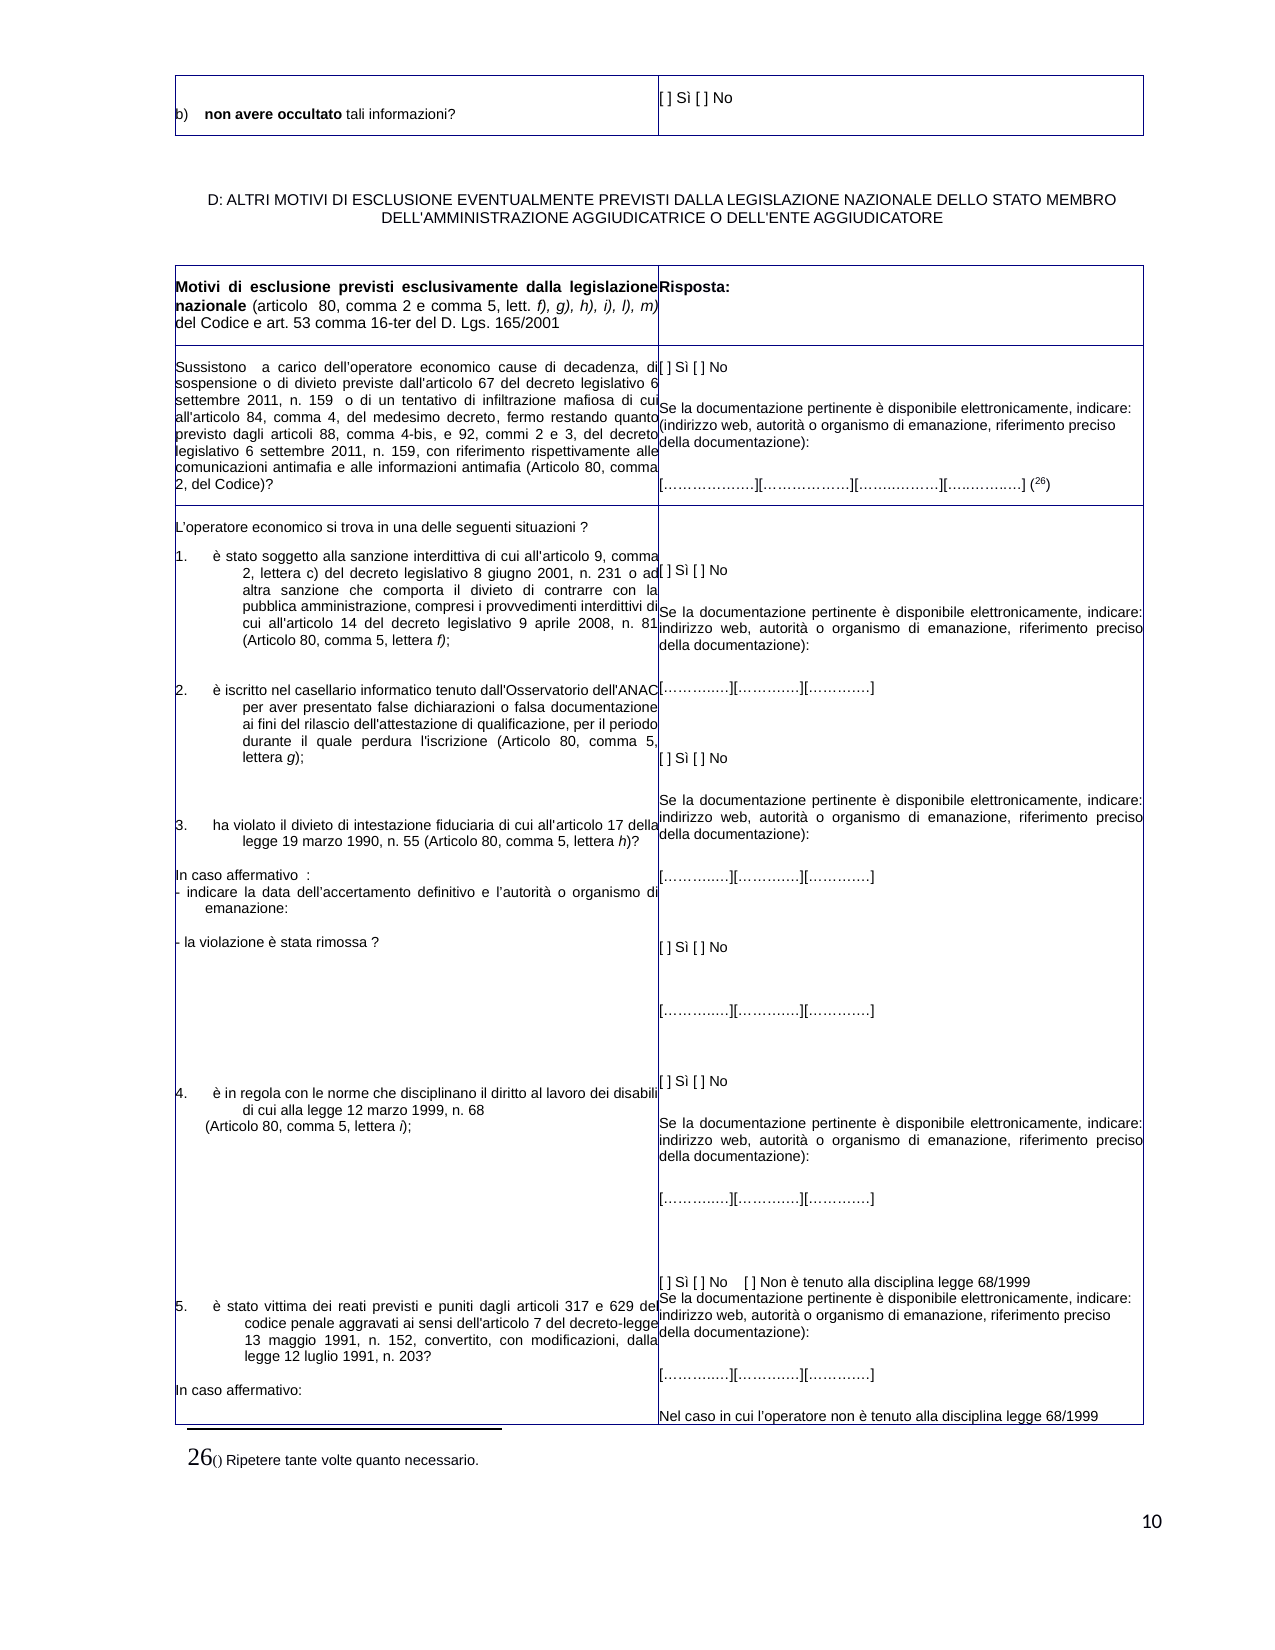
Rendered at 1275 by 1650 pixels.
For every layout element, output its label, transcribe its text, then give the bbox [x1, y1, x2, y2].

table_cell b) non avere occultato tali informazioni? [176, 76, 658, 134]
table_cell L’operatore economico si trova in una delle seguenti situazioni ? è stato soggetto alla sanzione interdittiva di cui all'articolo 9, comma 2, lettera c) del decreto legislativo 8 giugno 2001, n. 231 o ad altra sanzione che comporta il divieto di contrarre con la pubblica amministrazione, compresi i provvedimenti interdittivi di cui all'articolo 14 del decreto legislativo 9 aprile 2008, n. 81 (Articolo 80, comma 5, lettera f); è iscritto nel casellario informatico tenuto dall'Osservatorio dell'ANAC per aver presentato false dichiarazioni o falsa documentazione ai fini del rilascio dell'attestazione di qualificazione, per il periodo durante il quale perdura l'iscrizione (Articolo 80, comma 5, lettera g); ha violato il divieto di intestazione fiduciaria di cui all'articolo 17 della legge 19 marzo 1990, n. 55 (Articolo 80, comma 5, lettera h)? In caso affermativo : - indicare la data dell’accertamento definitivo e l’autorità o organismo di emanazione: - la violazione è stata rimossa ? è in regola con le norme che disciplinano il diritto al lavoro dei disabili di cui alla legge 12 marzo 1999, n. 68 (Articolo 80, comma 5, lettera i); è stato vittima dei reati previsti e puniti dagli articoli 317 e 629 del codice penale aggravati ai sensi dell'articolo 7 del decreto-legge 13 maggio 1991, n. 152, convertito, con modificazioni, dalla legge 12 luglio 1991, n. 203? In caso affermativo: - ha denunciato i fatti all’autorità giudiziaria? - ricorrono i casi previsti all’articolo 4, primo comma, della Legge 24 novembre 1981, n. 689 (articolo 80, comma 5, lettera l) ? si trova rispetto ad un altro partecipante alla medesima procedura di affidamento, in una situazione di controllo di cui all'articolo 2359 del codice civile o in una qualsiasi relazione, anche di fatto, se la situazione di controllo o la relazione comporti che le offerte sono imputabili ad un unico centro decisionale (articolo 80, comma 5, lettera m)? [176, 506, 658, 1424]
table_header Motivi di esclusione previsti esclusivamente dalla legislazione nazionale (articolo 80, comma 2 e comma 5, lett. f), g), h), i), l), m) del Codice e art. 53 comma 16-ter del D. Lgs. 165/2001 [176, 266, 658, 345]
table_header Risposta: [659, 266, 1143, 345]
table_cell [ ] Sì [ ] No Se la documentazione pertinente è disponibile elettronicamente, indicare: (indirizzo web, autorità o organismo di emanazione, riferimento preciso della documentazione): […………….…][………………][……..………][…..……..…] () [659, 346, 1143, 505]
table_cell [ ] Sì [ ] No [659, 76, 1143, 134]
title D: Altri motivi di esclusione eventualmente previsti dalla legislazione nazionale dello Stato membro dell'amministrazione aggiudicatrice o dell'ente aggiudicatore [187, 191, 1137, 227]
table_cell Sussistono a carico dell’operatore economico cause di decadenza, di sospensione o di divieto previste dall'articolo 67 del decreto legislativo 6 settembre 2011, n. 159 o di un tentativo di infiltrazione mafiosa di cui all'articolo 84, comma 4, del medesimo decreto, fermo restando quanto previsto dagli articoli 88, comma 4-bis, e 92, commi 2 e 3, del decreto legislativo 6 settembre 2011, n. 159, con riferimento rispettivamente alle comunicazioni antimafia e alle informazioni antimafia (Articolo 80, comma 2, del Codice)? [176, 346, 658, 505]
table_cell [ ] Sì [ ] No Se la documentazione pertinente è disponibile elettronicamente, indicare: indirizzo web, autorità o organismo di emanazione, riferimento preciso della documentazione): [………..…][……….…][……….…] [ ] Sì [ ] No Se la documentazione pertinente è disponibile elettronicamente, indicare: indirizzo web, autorità o organismo di emanazione, riferimento preciso della documentazione): [………..…][……….…][……….…] [ ] Sì [ ] No [………..…][……….…][……….…] [ ] Sì [ ] No Se la documentazione pertinente è disponibile elettronicamente, indicare: indirizzo web, autorità o organismo di emanazione, riferimento preciso della documentazione): [………..…][……….…][……….…] [ ] Sì [ ] No [ ] Non è tenuto alla disciplina legge 68/1999 Se la documentazione pertinente è disponibile elettronicamente, indicare: indirizzo web, autorità o organismo di emanazione, riferimento preciso della documentazione): [………..…][……….…][……….…] Nel caso in cui l’operatore non è tenuto alla disciplina legge 68/1999 [659, 506, 1143, 1424]
